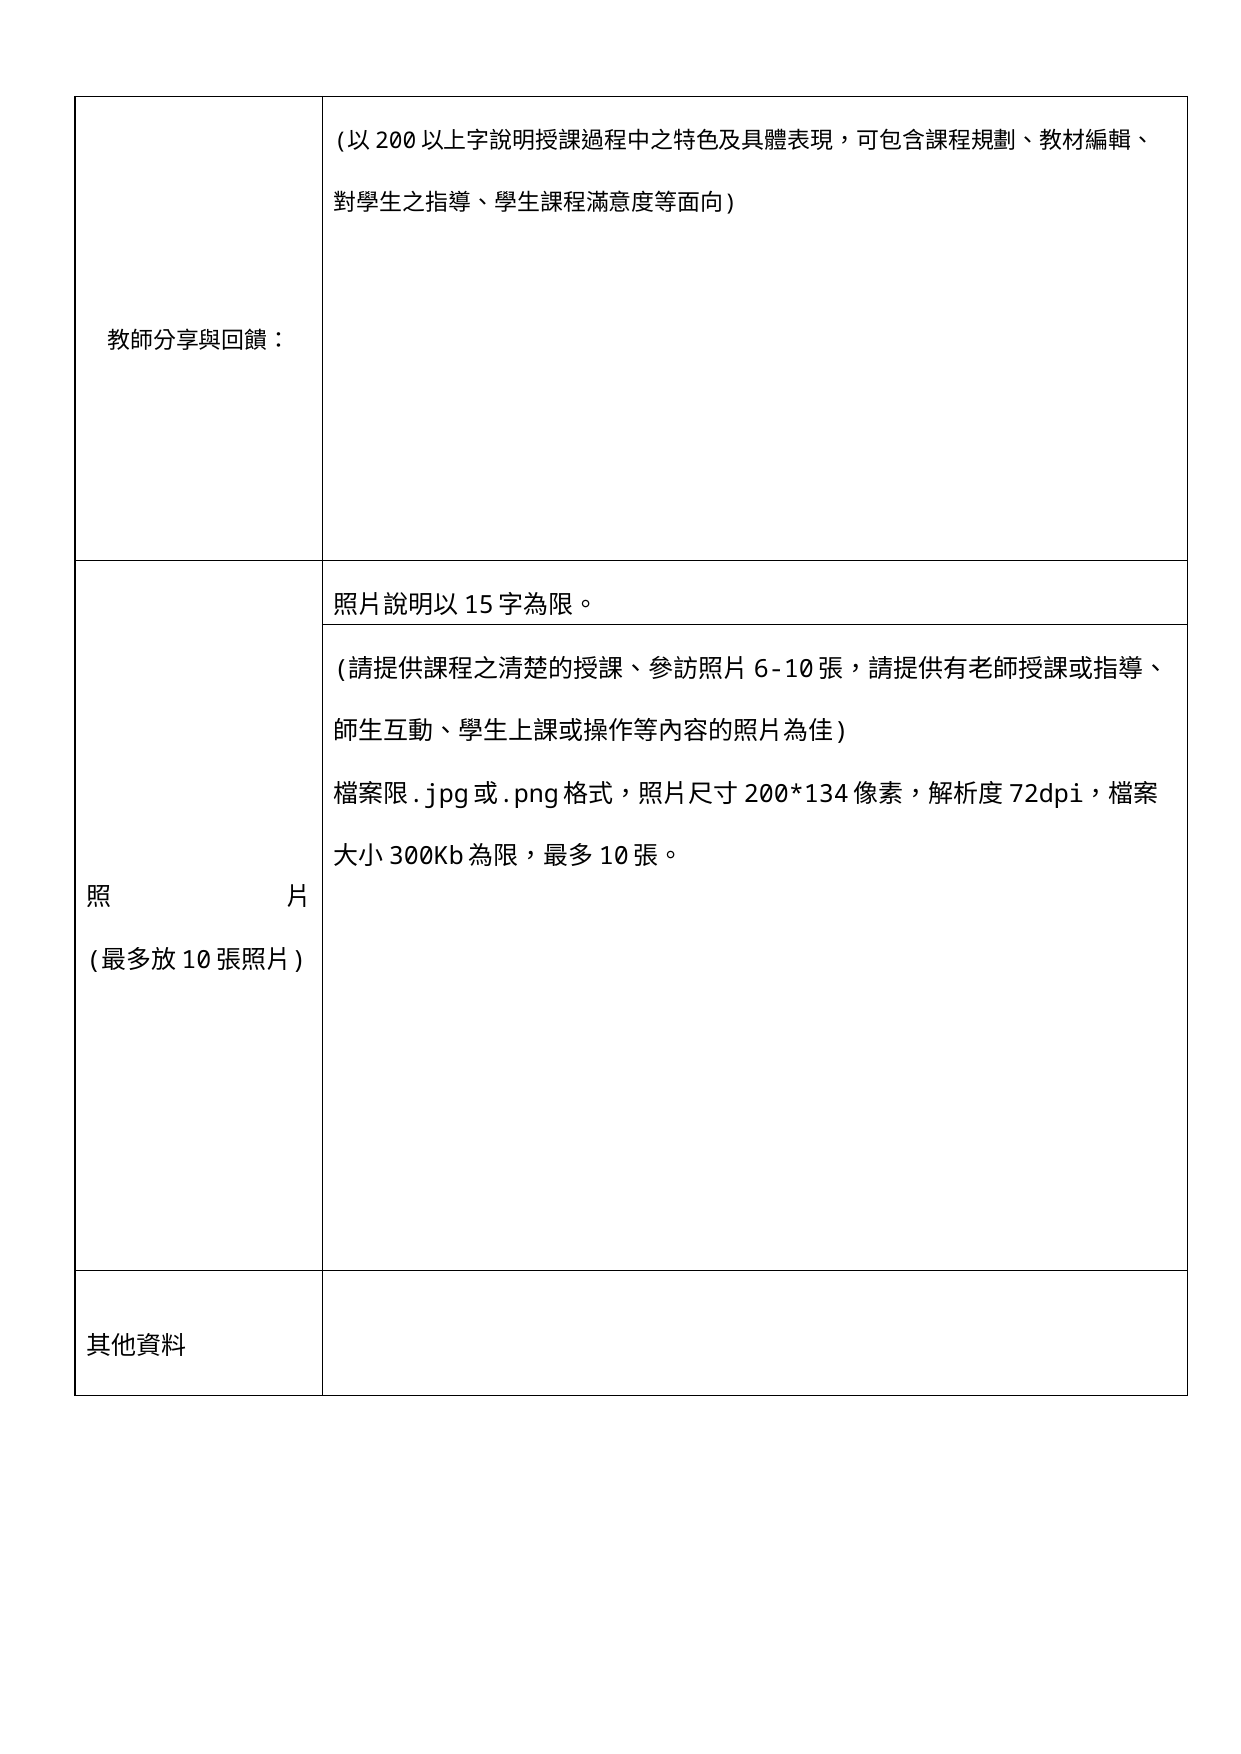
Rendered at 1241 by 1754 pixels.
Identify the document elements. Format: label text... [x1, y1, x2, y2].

table_cell 照片 (最多放10張照片) [76, 561, 322, 1270]
table_cell 其他資料 [76, 1271, 322, 1395]
table_cell (請提供課程之清楚的授課、參訪照片6-10張，請提供有老師授課或指導、師生互動、學生上課或操作等內容的照片為佳) 檔案限.jpg或.png格式，照片尺寸200*134像素，解析度72dpi，檔案大小300Kb為限，最多10張。 [323, 625, 1187, 1270]
table_cell (以200以上字說明授課過程中之特色及具體表現，可包含課程規劃、教材編輯、對學生之指導、學生課程滿意度等面向) [323, 97, 1187, 560]
table_cell [323, 1271, 1187, 1395]
table_cell 照片說明以15字為限。 [323, 561, 1187, 624]
table_cell 教師分享與回饋： [76, 97, 322, 560]
